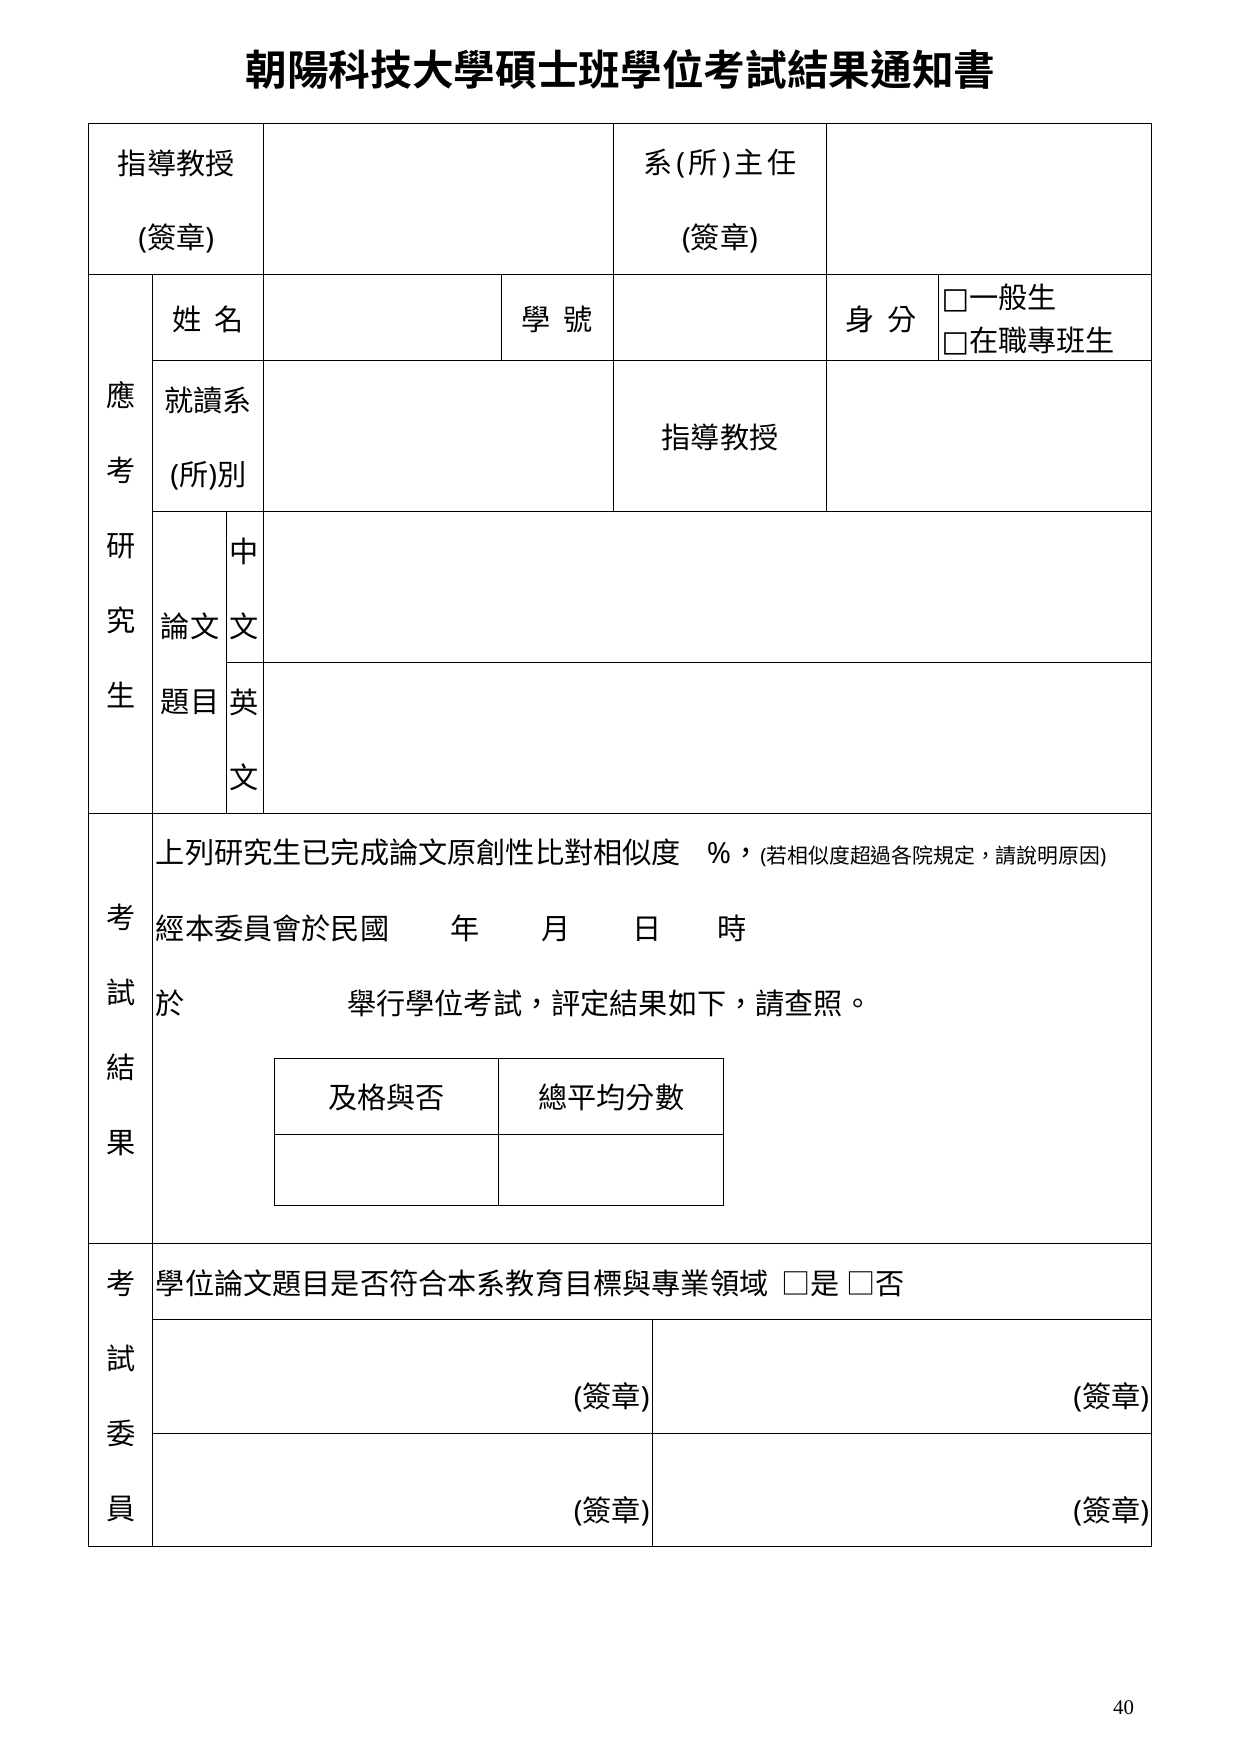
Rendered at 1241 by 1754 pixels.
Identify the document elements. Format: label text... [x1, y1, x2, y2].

table_cell 姓 名 [153, 275, 263, 360]
table_cell [264, 275, 501, 360]
table_cell 論文 題目 [153, 512, 226, 813]
table_cell [275, 1135, 498, 1204]
table_cell (簽章) [653, 1320, 1151, 1433]
table_header 及格與否 [275, 1059, 498, 1134]
table_cell (簽章) [153, 1434, 652, 1546]
table_cell [264, 361, 613, 511]
text 朝陽科技大學碩士班學位考試結果通知書 [106, 37, 1134, 98]
table_cell 就讀系 (所)別 [153, 361, 263, 511]
table_cell □一般生 □在職專班生 [939, 275, 1151, 360]
table_cell (簽章) [153, 1320, 652, 1433]
table_cell 指導教授 [614, 361, 826, 511]
table_cell [614, 275, 826, 360]
table_header 總平均分數 [499, 1059, 723, 1134]
table_cell 身 分 [827, 275, 938, 360]
table_cell 考 試 委 員 簽 名 處 [89, 1244, 152, 1546]
table_cell (簽章) [653, 1434, 1151, 1546]
table_header 系(所)主任 (簽章) [614, 124, 826, 274]
table_cell 應 考 研 究 生 [89, 275, 152, 813]
table_cell 學 號 [502, 275, 613, 360]
table_cell [827, 361, 1151, 511]
table_cell 學位論文題目是否符合本系教育目標與專業領域 □是 □否 [153, 1244, 1151, 1319]
table_cell [264, 512, 1151, 662]
table_header 指導教授 (簽章) [89, 124, 263, 274]
table_cell 考 試 結 果 [89, 814, 152, 1243]
table_cell 中文 [227, 512, 263, 662]
table_header [264, 124, 613, 274]
table_cell [264, 663, 1151, 813]
table_cell [499, 1135, 723, 1204]
table_header [827, 124, 1151, 274]
table_cell 上列研究生已完成論文原創性比對相似度 %，(若相似度超過各院規定，請說明原因) 經本委員會於民國 年 月 日 時 於 舉行學位考試，評定結果如下，請查照。 [153, 814, 1151, 1243]
table_cell 英文 [227, 663, 263, 813]
